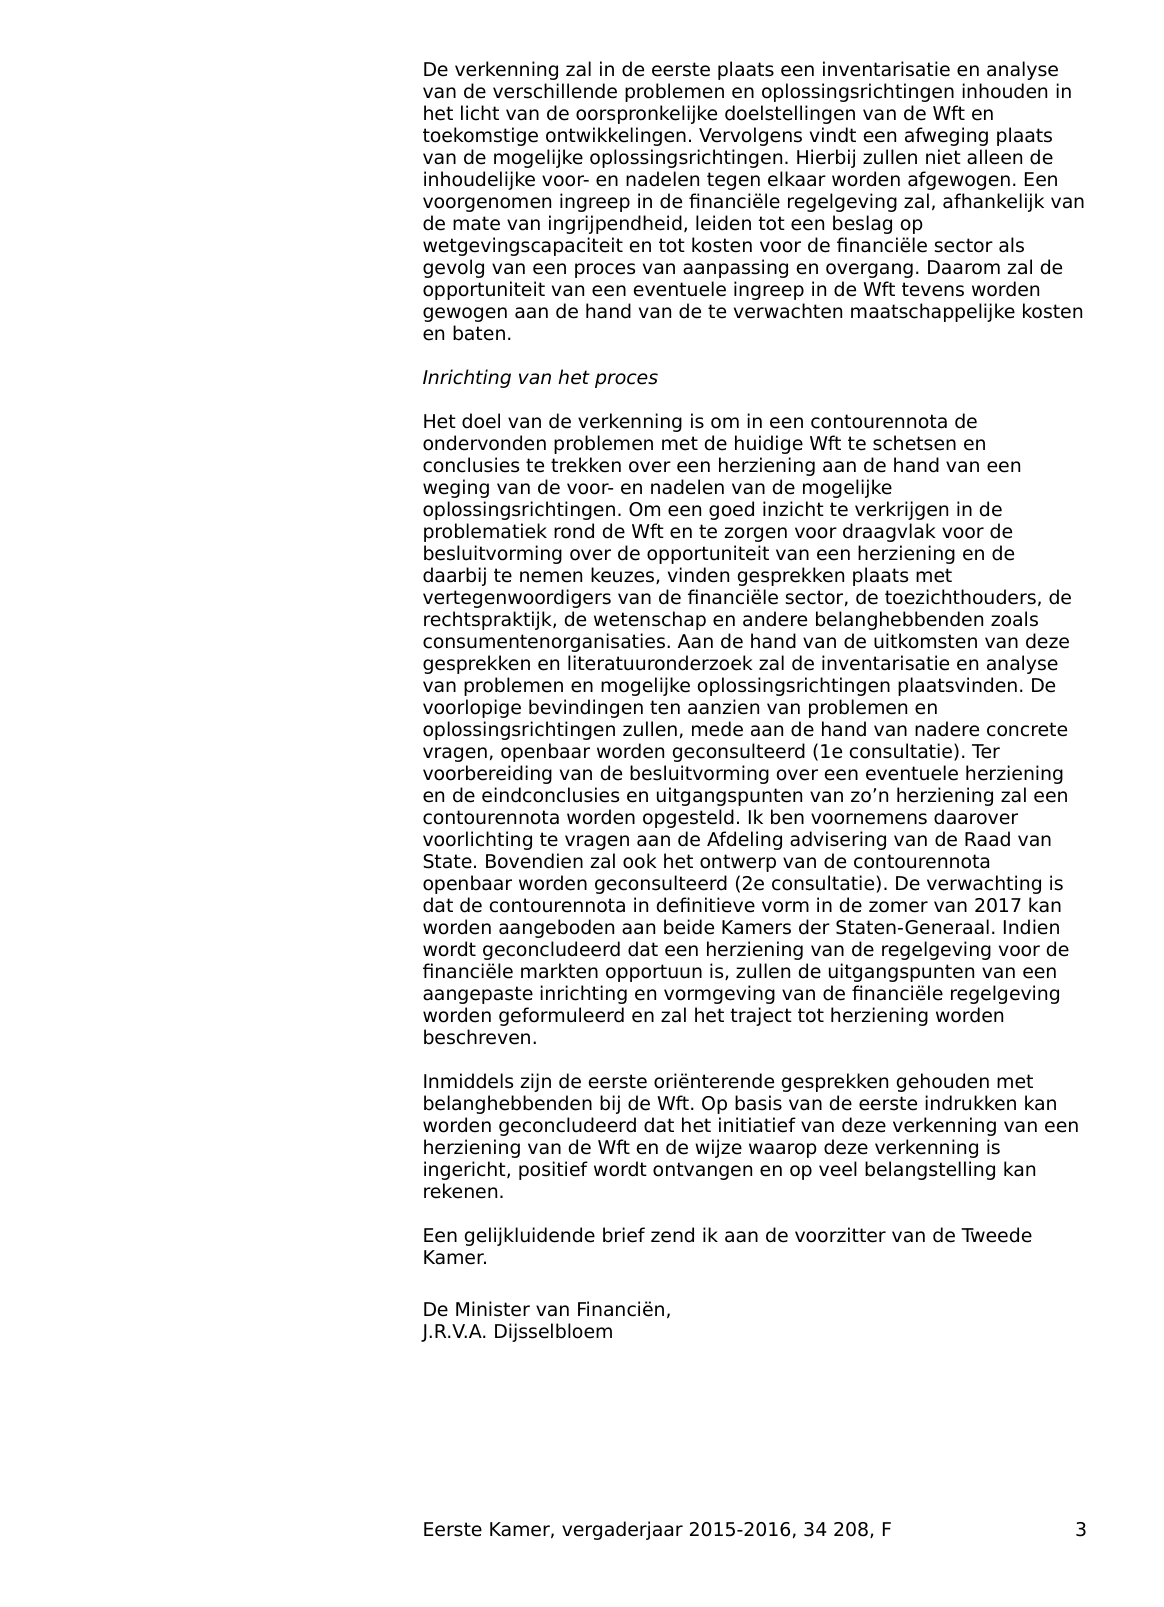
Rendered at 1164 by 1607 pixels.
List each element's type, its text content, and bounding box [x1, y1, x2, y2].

text Inmiddels zijn de eerste oriënterende gesprekken gehouden met belanghebbenden bij de Wft. Op basis van de eerste indrukken kan worden geconcludeerd dat het initiatief van deze verkenning van een herziening van de Wft en de wijze waarop deze verkenning is ingericht, positief wordt ontvangen en op veel belangstelling kan rekenen. [422, 1071, 1087, 1203]
text Het doel van de verkenning is om in een contourennota de ondervonden problemen met de huidige Wft te schetsen en conclusies te trekken over een herziening aan de hand van een weging van de voor- en nadelen van de mogelijke oplossingsrichtingen. Om een goed inzicht te verkrijgen in de problematiek rond de Wft en te zorgen voor draagvlak voor de besluitvorming over de opportuniteit van een herziening en de daarbij te nemen keuzes, vinden gesprekken plaats met vertegenwoordigers van de financiële sector, de toezichthouders, de rechtspraktijk, de wetenschap en andere belanghebbenden zoals consumentenorganisaties. Aan de hand van de uitkomsten van deze gesprekken en literatuuronderzoek zal de inventarisatie en analyse van problemen en mogelijke oplossingsrichtingen plaatsvinden. De voorlopige bevindingen ten aanzien van problemen en oplossingsrichtingen zullen, mede aan de hand van nadere concrete vragen, openbaar worden geconsulteerd (1e consultatie). Ter voorbereiding van de besluitvorming over een eventuele herziening en de eindconclusies en uitgangspunten van zo’n herziening zal een contourennota worden opgesteld. Ik ben voornemens daarover voorlichting te vragen aan de Afdeling advisering van de Raad van State. Bovendien zal ook het ontwerp van de contourennota openbaar worden geconsulteerd (2e consultatie). De verwachting is dat de contourennota in definitieve vorm in de zomer van 2017 kan worden aangeboden aan beide Kamers der Staten-Generaal. Indien wordt geconcludeerd dat een herziening van de regelgeving voor de financiële markten opportuun is, zullen de uitgangspunten van een aangepaste inrichting en vormgeving van de financiële regelgeving worden geformuleerd en zal het traject tot herziening worden beschreven. [422, 411, 1087, 1048]
subtitle Inrichting van het proces [422, 367, 1087, 389]
text De verkenning zal in de eerste plaats een inventarisatie en analyse van de verschillende problemen en oplossingsrichtingen inhouden in het licht van de oorspronkelijke doelstellingen van de Wft en toekomstige ontwikkelingen. Vervolgens vindt een afweging plaats van de mogelijke oplossingsrichtingen. Hierbij zullen niet alleen de inhoudelijke voor- en nadelen tegen elkaar worden afgewogen. Een voorgenomen ingreep in de financiële regelgeving zal, afhankelijk van de mate van ingrijpendheid, leiden tot een beslag op wetgevingscapaciteit en tot kosten voor de financiële sector als gevolg van een proces van aanpassing en overgang. Daarom zal de opportuniteit van een eventuele ingreep in de Wft tevens worden gewogen aan de hand van de te verwachten maatschappelijke kosten en baten. [422, 59, 1087, 345]
text Een gelijkluidende brief zend ik aan de voorzitter van de Tweede Kamer. [422, 1225, 1087, 1269]
text De Minister van Financiën, J.R.V.A. Dijsselbloem [422, 1299, 1087, 1343]
